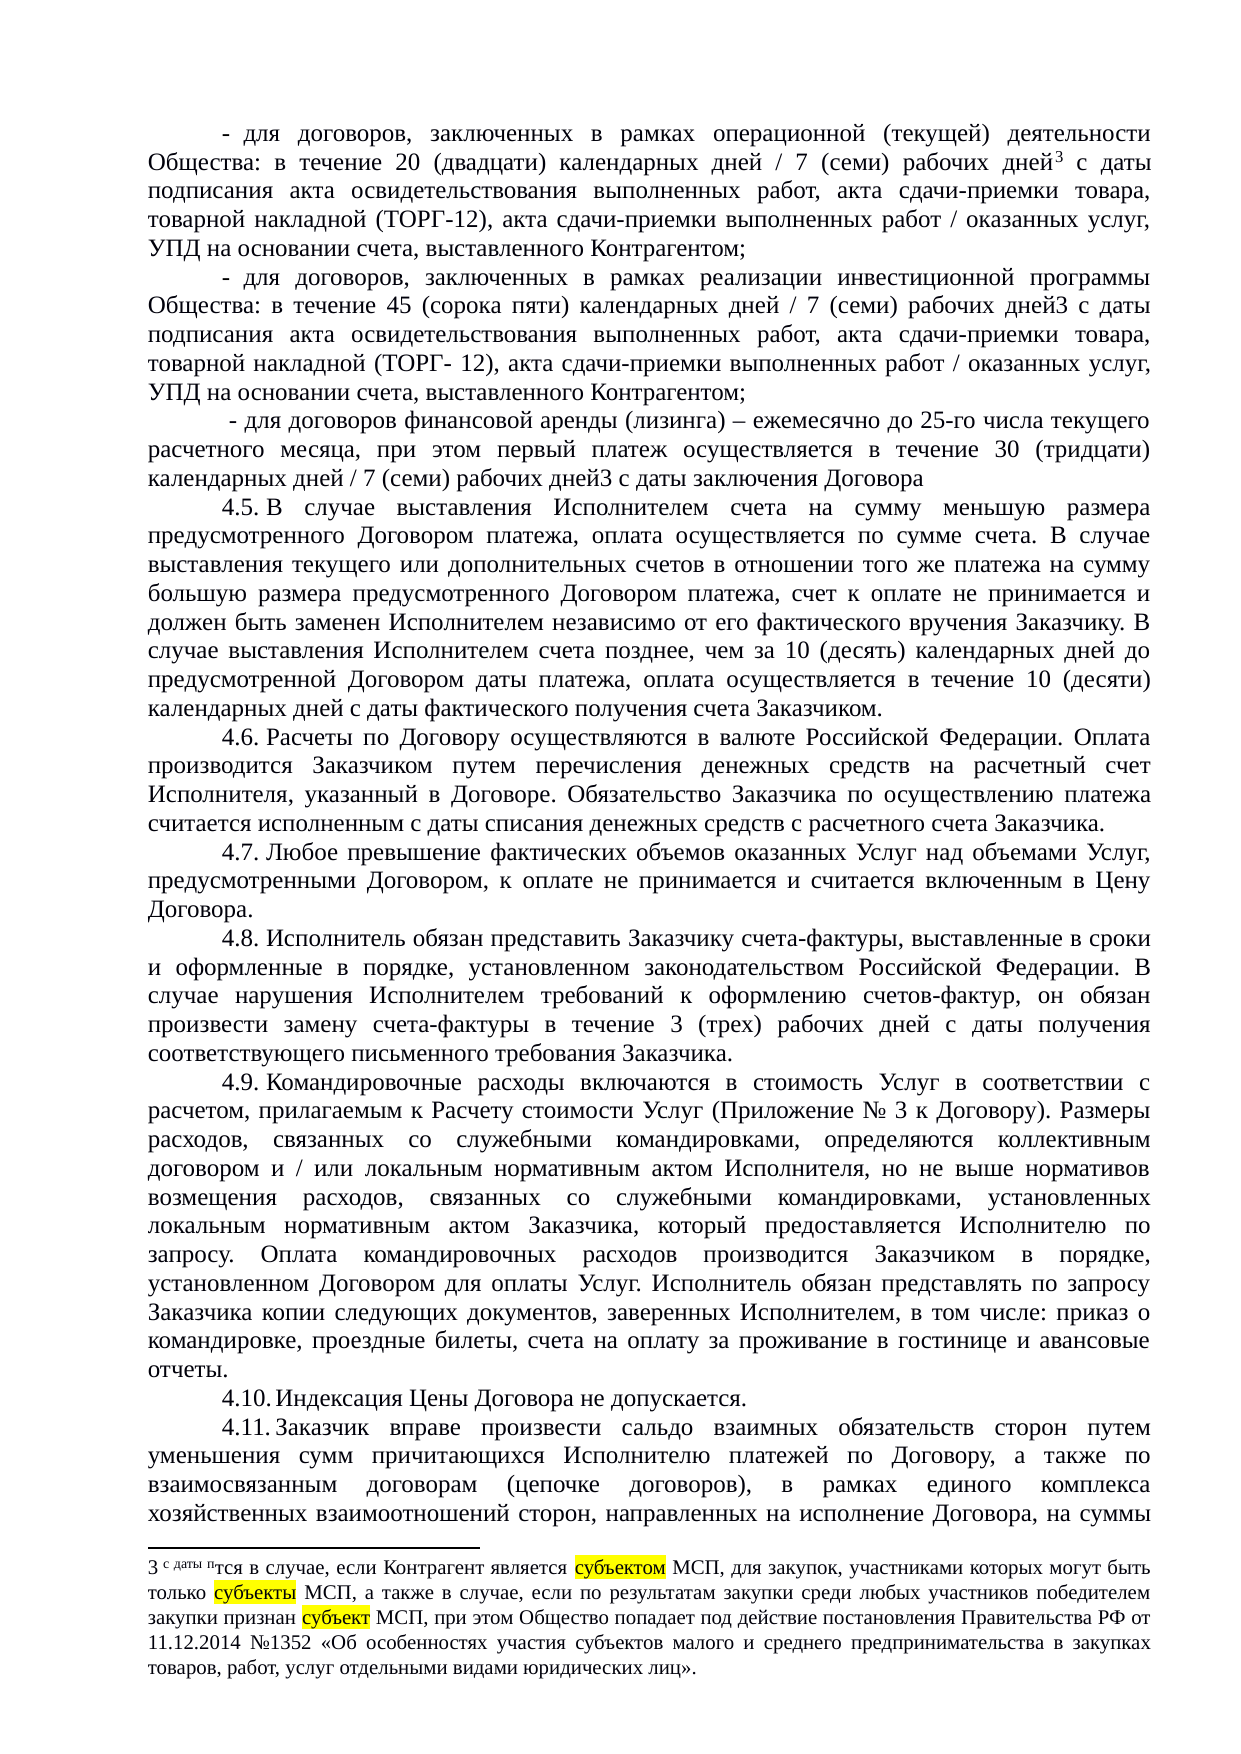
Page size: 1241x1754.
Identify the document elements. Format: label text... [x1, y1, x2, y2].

list Командировочные расходы включаются в стоимость Услуг в соответствии с расчетом, прилагаемым к Расчету стоимости Услуг (Приложение № 3 к Договору). Размеры расходов, связанных со служебными командировками, определяются коллективным договором и / или локальным нормативным актом Исполнителя, но не выше нормативов возмещения расходов, связанных со служебными командировками, установленных локальным нормативным актом Заказчика, который предоставляется Исполнителю по запросу. Оплата командировочных расходов производится Заказчиком в порядке, установленном Договором для оплаты Услуг. Исполнитель обязан представлять по запросу Заказчика копии следующих документов, заверенных Исполнителем, в том числе: приказ о командировке, проездные билеты, счета на оплату за проживание в гостинице и авансовые отчеты. [148, 1067, 1152, 1383]
list с даты птся в случае, если Контрагент является субъектом МСП, для закупок, участниками которых могут быть только субъекты МСП, а также в случае, если по результатам закупки среди любых участников победителем закупки признан субъект МСП, при этом Общество попадает под действие постановления Правительства РФ от 11.12.2014 №1352 «Об особенностях участия субъектов малого и среднего предпринимательства в закупках товаров, работ, услуг отдельными видами юридических лиц». [148, 1554, 1152, 1679]
list Расчеты по Договору осуществляются в валюте Российской Федерации. Оплата производится Заказчиком путем перечисления денежных средств на расчетный счет Исполнителя, указанный в Договоре. Обязательство Заказчика по осуществлению платежа считается исполненным с даты списания денежных средств с расчетного счета Заказчика. [148, 722, 1152, 837]
list для договоров, заключенных в рамках операционной (текущей) деятельности Общества: в течение 20 (двадцати) календарных дней / 7 (семи) рабочих дней с даты подписания акта освидетельствования выполненных работ, акта сдачи-приемки товара, товарной накладной (ТОРГ-12), акта сдачи-приемки выполненных работ / оказанных услуг, УПД на основании счета, выставленного Контрагентом; [148, 118, 1152, 262]
list Индексация Цены Договора не допускается. [148, 1383, 1152, 1412]
text - для договоров финансовой аренды (лизинга) – ежемесячно до 25-го числа текущего расчетного месяца, при этом первый платеж осуществляется в течение 30 (тридцати) календарных дней / 7 (семи) рабочих дней3 с даты заключения Договора [148, 406, 1152, 492]
list Любое превышение фактических объемов оказанных Услуг над объемами Услуг, предусмотренными Договором, к оплате не принимается и считается включенным в Цену Договора. [148, 837, 1152, 923]
list Исполнитель обязан представить Заказчику счета-фактуры, выставленные в сроки и оформленные в порядке, установленном законодательством Российской Федерации. В случае нарушения Исполнителем требований к оформлению счетов-фактур, он обязан произвести замену счета-фактуры в течение 3 (трех) рабочих дней с даты получения соответствующего письменного требования Заказчика. [148, 923, 1152, 1067]
list для договоров, заключенных в рамках реализации инвестиционной программы Общества: в течение 45 (сорока пяти) календарных дней / 7 (семи) рабочих дней3 с даты подписания акта освидетельствования выполненных работ, акта сдачи-приемки товара, товарной накладной (ТОРГ- 12), акта сдачи-приемки выполненных работ / оказанных услуг, УПД на основании счета, выставленного Контрагентом; [148, 262, 1152, 406]
list Заказчик вправе произвести сальдо взаимных обязательств сторон путем уменьшения сумм причитающихся Исполнителю платежей по Договору, а также по взаимосвязанным договорам (цепочке договоров), в рамках единого комплекса хозяйственных взаимоотношений сторон, направленных на исполнение Договора, на суммы [148, 1412, 1152, 1527]
list В случае выставления Исполнителем счета на сумму меньшую размера предусмотренного Договором платежа, оплата осуществляется по сумме счета. В случае выставления текущего или дополнительных счетов в отношении того же платежа на сумму большую размера предусмотренного Договором платежа, счет к оплате не принимается и должен быть заменен Исполнителем независимо от его фактического вручения Заказчику. В случае выставления Исполнителем счета позднее, чем за 10 (десять) календарных дней до предусмотренной Договором даты платежа, оплата осуществляется в течение 10 (десяти) календарных дней с даты фактического получения счета Заказчиком. [148, 492, 1152, 722]
